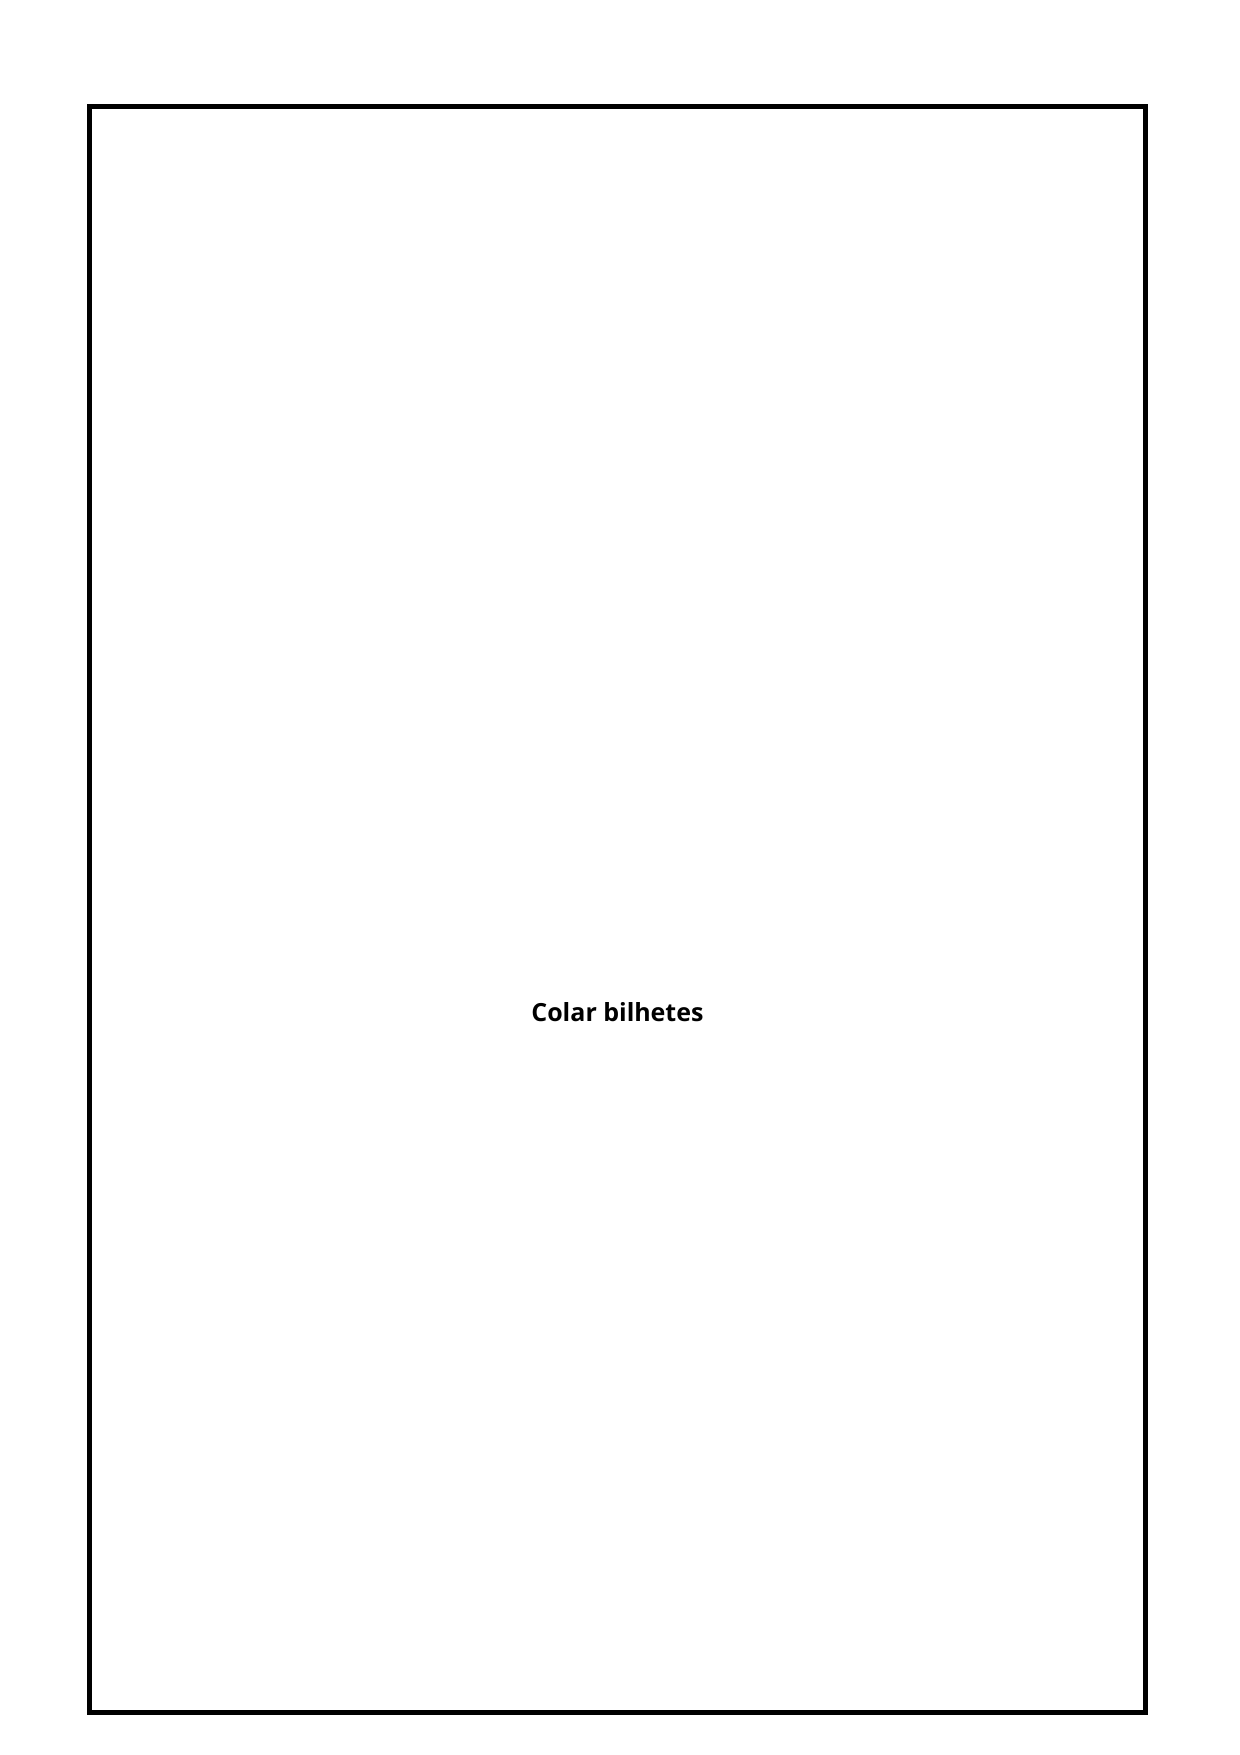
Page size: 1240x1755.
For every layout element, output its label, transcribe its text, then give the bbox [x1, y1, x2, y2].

table_header Colar bilhetes [92, 109, 1143, 1710]
